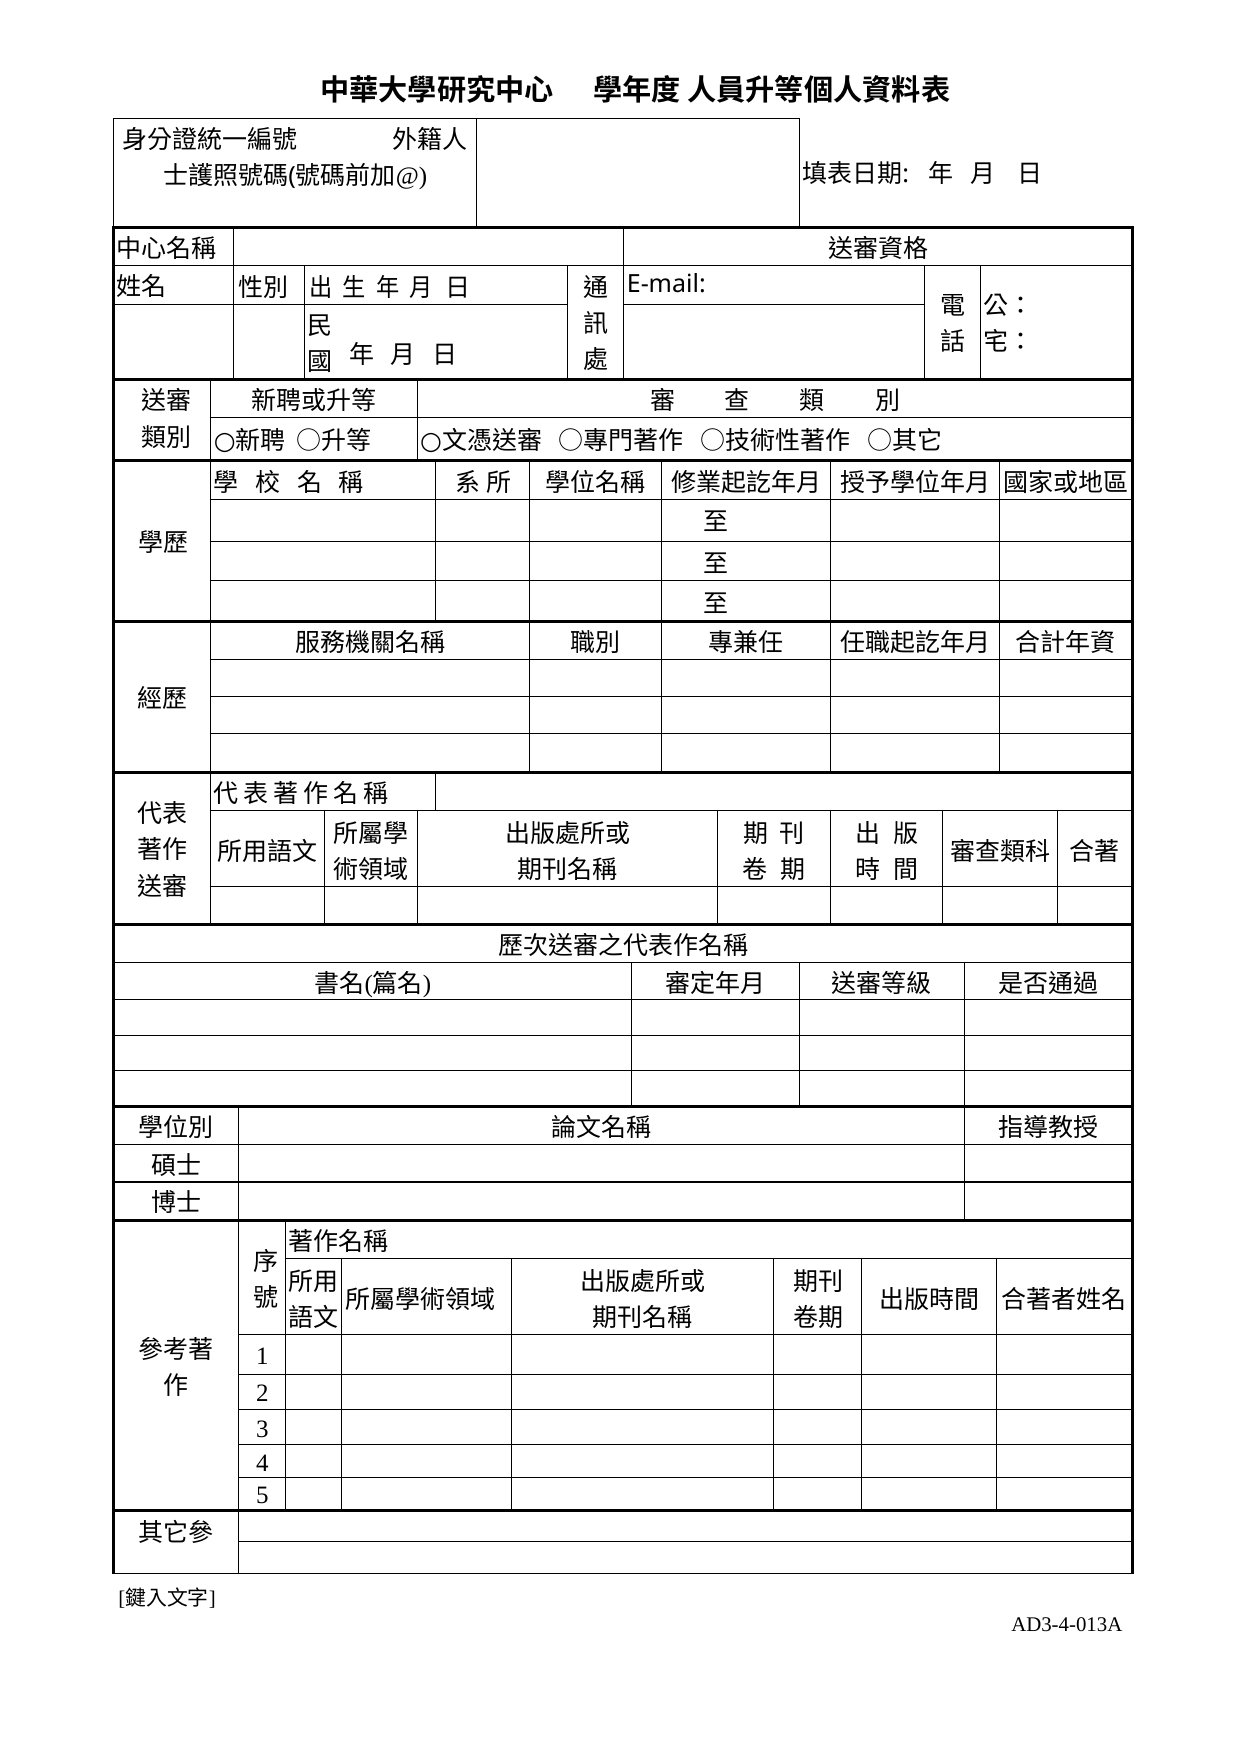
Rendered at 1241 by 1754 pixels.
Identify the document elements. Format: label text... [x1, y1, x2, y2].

table_cell [800, 1000, 964, 1034]
table_cell [530, 500, 661, 541]
table_cell 審定年月 [632, 963, 799, 999]
table_cell 其它參 [115, 1512, 238, 1573]
table_cell 經歷 [115, 623, 210, 771]
table_cell [211, 734, 529, 771]
table_cell [529, 266, 567, 304]
table_cell [418, 887, 717, 923]
table_cell 論文名稱 [239, 1108, 964, 1144]
table_cell 出版時間 [862, 1259, 996, 1334]
table_cell [774, 1478, 861, 1509]
table_cell 2 [239, 1375, 285, 1409]
table_cell [997, 1410, 1131, 1444]
table_cell 期 刊 卷 期 [718, 811, 830, 886]
table_cell 博士 [115, 1183, 238, 1219]
table_cell [862, 1410, 996, 1444]
table_cell 任職起訖年月 [831, 623, 999, 659]
table_cell [1000, 697, 1131, 733]
table_cell [115, 1036, 631, 1069]
table_cell 合著者姓名 [997, 1259, 1131, 1334]
table_cell 電話 [925, 266, 980, 378]
table_cell 是否通過 [965, 963, 1131, 999]
table_cell 所用 語文 [286, 1259, 341, 1334]
table_cell [1000, 734, 1131, 771]
table_cell [286, 1375, 341, 1409]
table_cell 5 [239, 1478, 285, 1509]
table_cell 3 [239, 1410, 285, 1444]
table_cell [530, 660, 661, 696]
table_cell [342, 1335, 511, 1374]
table_cell 書名(篇名) [115, 963, 631, 999]
table_cell 新聘或升等 [211, 381, 417, 417]
table_cell 審查類科 [943, 811, 1057, 886]
table_cell 出 版 時 間 [831, 811, 942, 886]
table_cell [211, 500, 435, 541]
table_cell [965, 1183, 1131, 1219]
table_header [293, 266, 303, 304]
table_cell [943, 887, 1057, 923]
table_cell 至 [662, 500, 830, 541]
table_cell [862, 1375, 996, 1409]
table_cell [1058, 887, 1131, 923]
table_cell [965, 1145, 1131, 1181]
table_cell 職別 [530, 623, 661, 659]
table_cell [239, 1145, 964, 1181]
table_cell [831, 660, 999, 696]
table_cell [1000, 500, 1131, 541]
table_cell [862, 1335, 996, 1374]
table_cell [718, 887, 830, 923]
table_cell 歷次送審之代表作名稱 [115, 926, 1131, 962]
table_cell [662, 734, 830, 771]
table_cell 出版處所或 期刊名稱 [418, 811, 717, 886]
table_cell [632, 1036, 799, 1069]
table_cell [800, 1071, 964, 1105]
table_header 身分證統一編號 外籍人士護照號碼(號碼前加@) [68, 59, 1202, 115]
table_cell [115, 305, 233, 378]
table_cell [512, 1410, 773, 1444]
table_cell [774, 1375, 861, 1409]
table_cell [234, 229, 623, 265]
table_cell [211, 542, 435, 580]
table_cell [436, 542, 529, 580]
table_cell [997, 1335, 1131, 1374]
table_cell [286, 1410, 341, 1444]
table_cell [997, 1478, 1131, 1509]
table_cell E-mail: [624, 266, 924, 304]
table_cell [436, 581, 529, 619]
table_cell [325, 887, 417, 923]
table_cell [965, 1071, 1131, 1105]
table_cell [774, 1335, 861, 1374]
table_cell [211, 581, 435, 619]
table_cell [1000, 542, 1131, 580]
table_cell [512, 1445, 773, 1477]
table_cell [530, 697, 661, 733]
table_cell [234, 305, 304, 378]
table_cell [997, 1375, 1131, 1409]
table_cell [965, 1000, 1131, 1034]
table_cell [115, 1000, 631, 1034]
table_cell [342, 1445, 511, 1477]
table_cell [1000, 660, 1131, 696]
table_cell 1 [239, 1335, 285, 1374]
table_cell 送審資格 [624, 229, 1131, 265]
table_cell [211, 660, 529, 696]
table_cell 學歷 [115, 462, 210, 619]
table_cell [436, 774, 1131, 810]
table_header 出 生 年 月 日 [307, 266, 529, 304]
table_cell [286, 1478, 341, 1509]
table_cell 系所 [436, 462, 529, 498]
table_cell 著作名稱 [286, 1222, 1131, 1258]
table_cell [831, 581, 999, 619]
table_cell 出版處所或 期刊名稱 [512, 1259, 773, 1334]
table_cell [632, 1071, 799, 1105]
table_cell [530, 581, 661, 619]
table_cell 4 [239, 1445, 285, 1477]
table_cell [512, 1375, 773, 1409]
table_cell [286, 1445, 341, 1477]
table_cell [774, 1410, 861, 1444]
table_cell [239, 1542, 1131, 1573]
table_cell 修業起訖年月 [662, 462, 830, 498]
table_cell 授予學位年月 [831, 462, 999, 498]
table_cell [800, 1036, 964, 1069]
table_cell 參考著作 [115, 1222, 238, 1509]
table_cell 合計年資 [1000, 623, 1131, 659]
table_cell 服務機關名稱 [211, 623, 529, 659]
table_cell [831, 500, 999, 541]
table_cell [436, 500, 529, 541]
table_cell [632, 1000, 799, 1034]
table_cell 至 [662, 581, 830, 619]
table_cell [211, 697, 529, 733]
table_cell [115, 1071, 631, 1105]
table_header [477, 119, 799, 226]
table_cell 國家或地區 [1000, 462, 1131, 498]
table_cell 所用語文 [211, 811, 324, 886]
table_cell [211, 887, 324, 923]
table_cell 序號 [239, 1222, 285, 1334]
table_cell [831, 887, 942, 923]
table_cell [662, 660, 830, 696]
table_cell 至 [662, 542, 830, 580]
table_cell 審查類別 [418, 381, 1131, 417]
table_cell 合著 [1058, 811, 1131, 886]
table_cell 公： 宅： [981, 266, 1131, 378]
table_cell [530, 734, 661, 771]
table_cell ○文憑送審 ○專門著作 ○技術性著作 ○其它 [418, 418, 1131, 459]
table_cell [831, 734, 999, 771]
table_cell 學校名稱 [211, 462, 435, 498]
table_cell 姓名 [115, 266, 233, 304]
table_cell [239, 1183, 964, 1219]
table_cell 送審等級 [800, 963, 964, 999]
table_header 填表日期: 年 月 日 [800, 118, 1132, 226]
table_cell [239, 1512, 1131, 1541]
table_cell [774, 1445, 861, 1477]
table_cell ○新聘 ○升等 [211, 418, 417, 459]
table_header 身分證統一編號 外籍人士護照號碼(號碼前加@) [114, 119, 476, 226]
table_cell [831, 542, 999, 580]
table_cell [862, 1445, 996, 1477]
table_header 性別 [236, 266, 293, 304]
table_cell 指導教授 [965, 1108, 1131, 1144]
table_cell 通訊處 [568, 266, 623, 378]
table_cell [831, 697, 999, 733]
table_cell [662, 697, 830, 733]
table_cell [624, 305, 924, 378]
table_cell 所屬學 術領域 [325, 811, 417, 886]
table_cell 學位名稱 [530, 462, 661, 498]
table_cell [512, 1478, 773, 1509]
table_cell [1000, 581, 1131, 619]
table_cell [512, 1335, 773, 1374]
table_cell 碩士 [115, 1145, 238, 1181]
table_cell 專兼任 [662, 623, 830, 659]
table_cell 學位別 [115, 1108, 238, 1144]
table_cell [286, 1335, 341, 1374]
table_cell 期刊 卷期 [774, 1259, 861, 1334]
table_cell [342, 1410, 511, 1444]
table_cell 代表著作名稱 [211, 774, 435, 810]
table_cell 送審 類別 [115, 381, 210, 459]
table_cell 代表著作 送審 [115, 774, 210, 923]
table_cell [342, 1375, 511, 1409]
table_cell [997, 1445, 1131, 1477]
table_cell [862, 1478, 996, 1509]
table_cell 所屬學術領域 [342, 1259, 511, 1334]
table_cell [965, 1036, 1131, 1069]
table_cell [342, 1478, 511, 1509]
table_cell 中心名稱 [115, 229, 233, 265]
table_cell [530, 542, 661, 580]
table_cell 民國 年 月 日 [305, 305, 567, 378]
